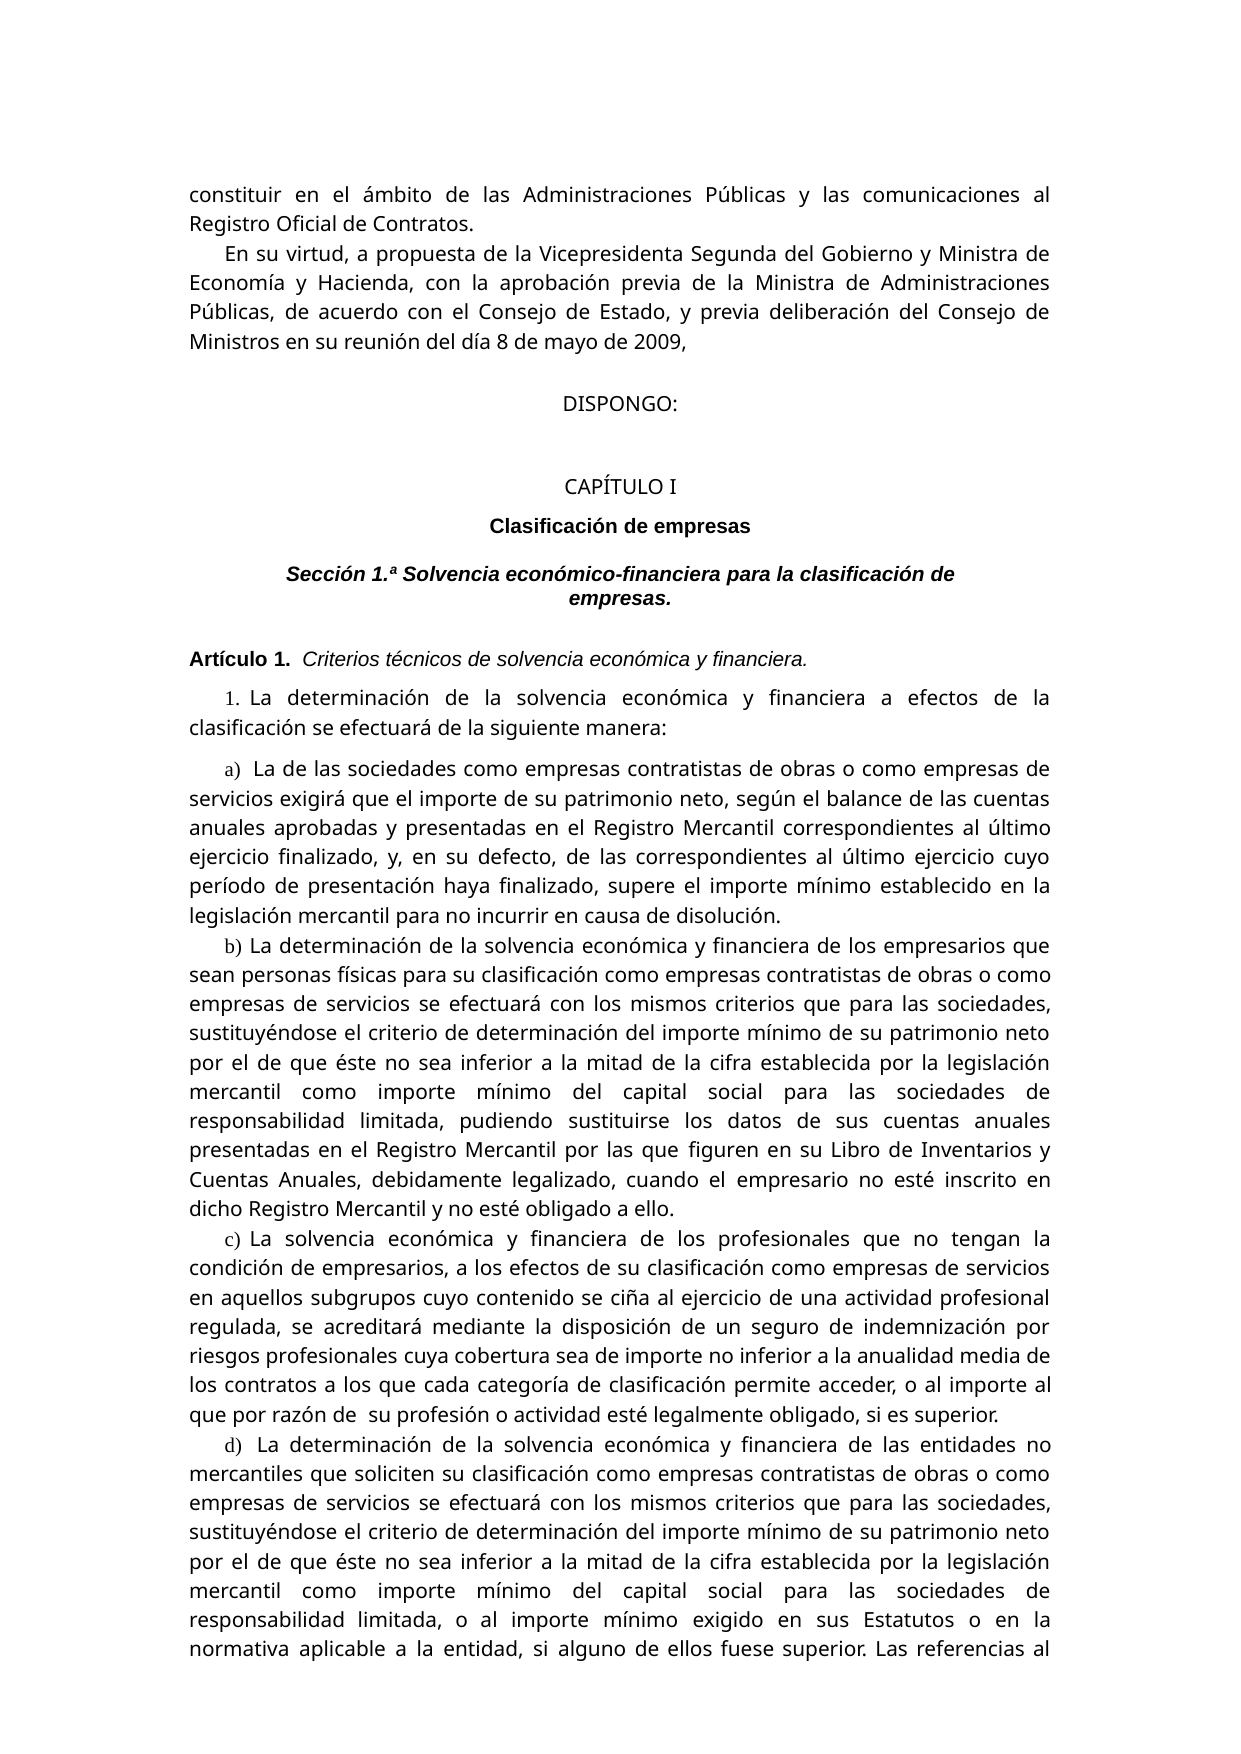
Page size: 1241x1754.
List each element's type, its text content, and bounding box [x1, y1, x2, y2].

subtitle Sección 1.ª Solvencia económico-financiera para la clasificación de empresas. [232, 562, 1009, 610]
list La solvencia económica y financiera de los profesionales que no tengan la condición de empresarios, a los efectos de su clasificación como empresas de servicios en aquellos subgrupos cuyo contenido se ciña al ejercicio de una actividad profesional regulada, se acreditará mediante la disposición de un seguro de indemnización por riesgos profesionales cuya cobertura sea de importe no inferior a la anualidad media de los contratos a los que cada categoría de clasificación permite acceder, o al importe al que por razón de su profesión o actividad esté legalmente obligado, si es superior. [189, 1224, 1051, 1428]
text CAPÍTULO I [189, 472, 1051, 501]
text En su virtud, a propuesta de la Vicepresidenta Segunda del Gobierno y Ministra de Economía y Hacienda, con la aprobación previa de la Ministra de Administraciones Públicas, de acuerdo con el Consejo de Estado, y previa deliberación del Consejo de Ministros en su reunión del día 8 de mayo de 2009, [189, 239, 1051, 355]
text constituir en el ámbito de las Administraciones Públicas y las comunicaciones al Registro Oficial de Contratos. [189, 180, 1051, 238]
text Artículo 1. Criterios técnicos de solvencia económica y financiera. [189, 646, 1184, 670]
list La de las sociedades como empresas contratistas de obras o como empresas de servicios exigirá que el importe de su patrimonio neto, según el balance de las cuentas anuales aprobadas y presentadas en el Registro Mercantil correspondientes al último ejercicio finalizado, y, en su defecto, de las correspondientes al último ejercicio cuyo período de presentación haya finalizado, supere el importe mínimo establecido en la legislación mercantil para no incurrir en causa de disolución. [189, 754, 1051, 929]
list La determinación de la solvencia económica y financiera de las entidades no mercantiles que soliciten su clasificación como empresas contratistas de obras o como empresas de servicios se efectuará con los mismos criterios que para las sociedades, sustituyéndose el criterio de determinación del importe mínimo de su patrimonio neto por el de que éste no sea inferior a la mitad de la cifra establecida por la legislación mercantil como importe mínimo del capital social para las sociedades de responsabilidad limitada, o al importe mínimo exigido en sus Estatutos o en la normativa aplicable a la entidad, si alguno de ellos fuese superior. Las referencias al [189, 1430, 1051, 1663]
list La determinación de la solvencia económica y financiera a efectos de la clasificación se efectuará de la siguiente manera: [189, 683, 1051, 741]
subtitle Clasificación de empresas [232, 513, 1009, 537]
list La determinación de la solvencia económica y financiera de los empresarios que sean personas físicas para su clasificación como empresas contratistas de obras o como empresas de servicios se efectuará con los mismos criterios que para las sociedades, sustituyéndose el criterio de determinación del importe mínimo de su patrimonio neto por el de que éste no sea inferior a la mitad de la cifra establecida por la legislación mercantil como importe mínimo del capital social para las sociedades de responsabilidad limitada, pudiendo sustituirse los datos de sus cuentas anuales presentadas en el Registro Mercantil por las que figuren en su Libro de Inventarios y Cuentas Anuales, debidamente legalizado, cuando el empresario no esté inscrito en dicho Registro Mercantil y no esté obligado a ello. [189, 931, 1051, 1223]
text DISPONGO: [189, 389, 1051, 417]
